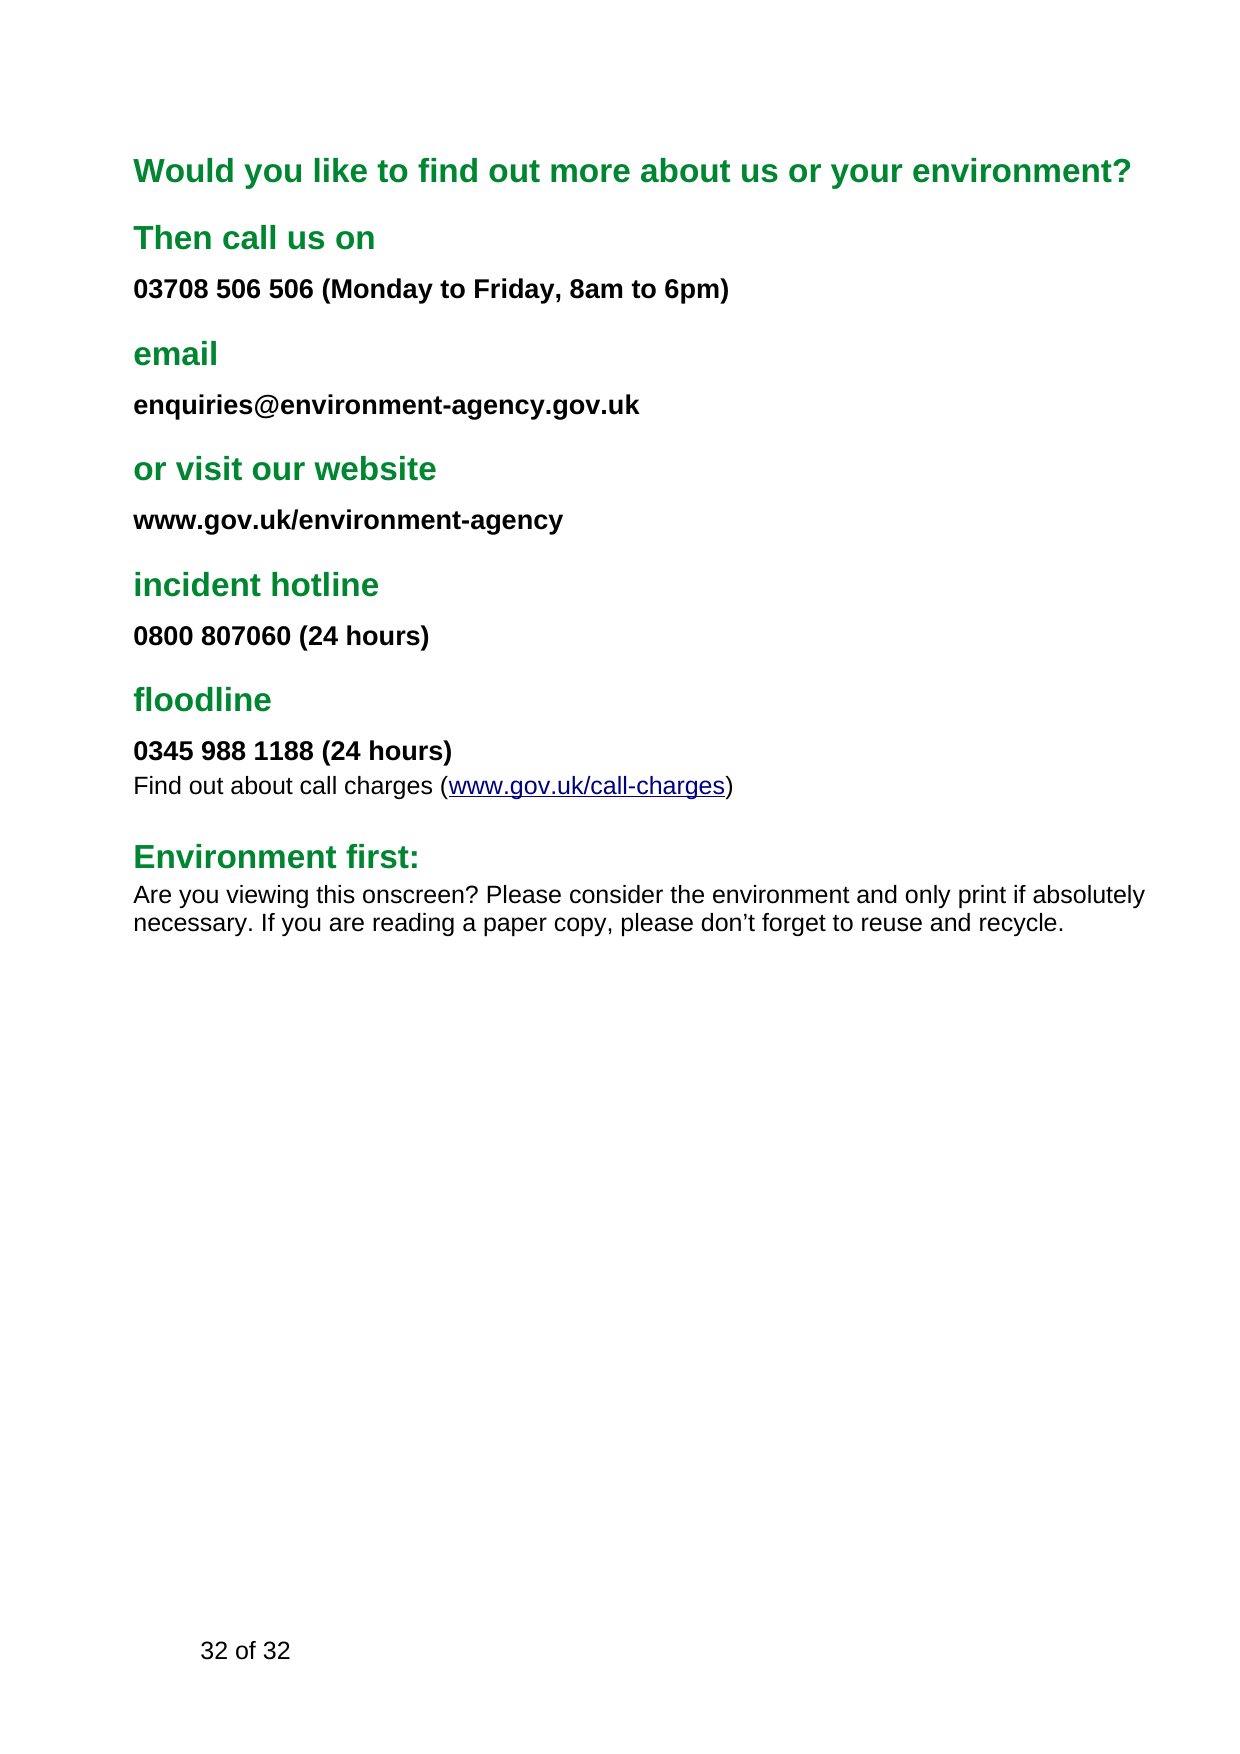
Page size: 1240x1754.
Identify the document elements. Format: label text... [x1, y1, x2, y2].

subtitle www.gov.uk/environment-agency [133, 504, 1194, 536]
subtitle enquiries@environment-agency.gov.uk [133, 389, 1194, 420]
subtitle email [133, 334, 1194, 372]
text Are you viewing this onscreen? Please consider the environment and only print if absolutely necessary. If you are reading a paper copy, please don’t forget to reuse and recycle. [133, 880, 1194, 937]
subtitle 0800 807060 (24 hours) [133, 620, 1194, 651]
subtitle Would you like to find out more about us or your environment? [133, 151, 1194, 189]
subtitle Then call us on [133, 218, 1194, 257]
subtitle incident hotline [133, 565, 1194, 603]
subtitle 03708 506 506 (Monday to Friday, 8am to 6pm) [133, 273, 1194, 304]
subtitle Environment first: [133, 837, 1194, 876]
subtitle 0345 988 1188 (24 hours) [133, 735, 1194, 767]
subtitle or visit our website [133, 449, 1194, 488]
subtitle floodline [133, 680, 1194, 719]
text Find out about call charges (www.gov.uk/call-charges) [133, 771, 1194, 799]
